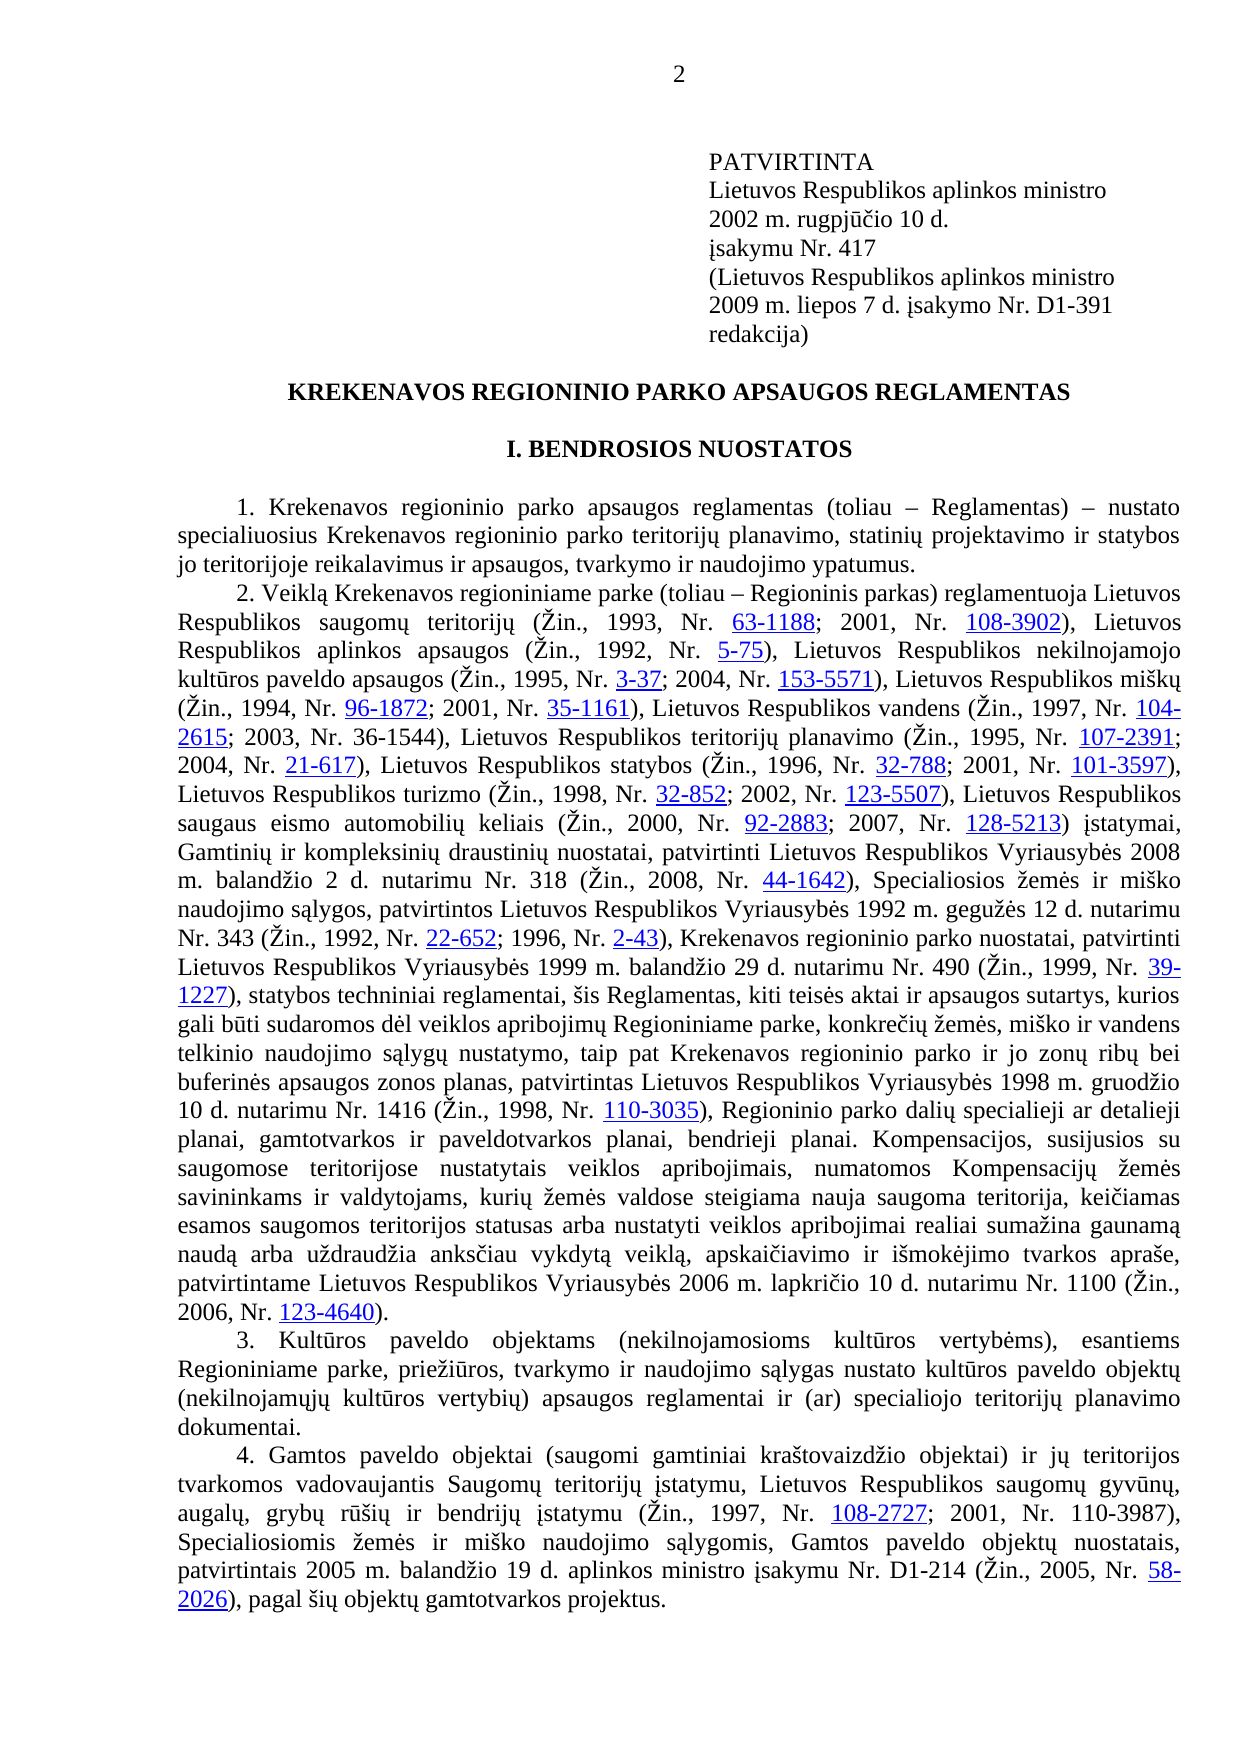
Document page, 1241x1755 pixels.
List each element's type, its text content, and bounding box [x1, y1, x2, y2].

text 2009 m. liepos 7 d. įsakymo Nr. D1-391 [177, 291, 1181, 319]
text 4. Gamtos paveldo objektai (saugomi gamtiniai kraštovaizdžio objektai) ir jų teritorijos tvarkomos vadovaujantis Saugomų teritorijų įstatymu, Lietuvos Respublikos saugomų gyvūnų, augalų, grybų rūšių ir bendrijų įstatymu (Žin., 1997, Nr. 108-2727; 2001, Nr. 110-3987), Specialiosiomis žemės ir miško naudojimo sąlygomis, Gamtos paveldo objektų nuostatais, patvirtintais 2005 m. balandžio 19 d. aplinkos ministro įsakymu Nr. D1-214 (Žin., 2005, Nr. 58-2026), pagal šių objektų gamtotvarkos projektus. [177, 1441, 1181, 1613]
text redakcija) [177, 319, 1181, 348]
text PATVIRTINTA [177, 147, 1181, 176]
text įsakymu Nr. 417 [177, 233, 1181, 262]
text 2. Veiklą Krekenavos regioniniame parke (toliau – Regioninis parkas) reglamentuoja Lietuvos Respublikos saugomų teritorijų (Žin., 1993, Nr. 63-1188; 2001, Nr. 108-3902), Lietuvos Respublikos aplinkos apsaugos (Žin., 1992, Nr. 5-75), Lietuvos Respublikos nekilnojamojo kultūros paveldo apsaugos (Žin., 1995, Nr. 3-37; 2004, Nr. 153-5571), Lietuvos Respublikos miškų (Žin., 1994, Nr. 96-1872; 2001, Nr. 35-1161), Lietuvos Respublikos vandens (Žin., 1997, Nr. 104-2615; 2003, Nr. 36-1544), Lietuvos Respublikos teritorijų planavimo (Žin., 1995, Nr. 107-2391; 2004, Nr. 21-617), Lietuvos Respublikos statybos (Žin., 1996, Nr. 32-788; 2001, Nr. 101-3597), Lietuvos Respublikos turizmo (Žin., 1998, Nr. 32-852; 2002, Nr. 123-5507), Lietuvos Respublikos saugaus eismo automobilių keliais (Žin., 2000, Nr. 92-2883; 2007, Nr. 128-5213) įstatymai, Gamtinių ir kompleksinių draustinių nuostatai, patvirtinti Lietuvos Respublikos Vyriausybės 2008 m. balandžio 2 d. nutarimu Nr. 318 (Žin., 2008, Nr. 44-1642), Specialiosios žemės ir miško naudojimo sąlygos, patvirtintos Lietuvos Respublikos Vyriausybės 1992 m. gegužės 12 d. nutarimu Nr. 343 (Žin., 1992, Nr. 22-652; 1996, Nr. 2-43), Krekenavos regioninio parko nuostatai, patvirtinti Lietuvos Respublikos Vyriausybės 1999 m. balandžio 29 d. nutarimu Nr. 490 (Žin., 1999, Nr. 39-1227), statybos techniniai reglamentai, šis Reglamentas, kiti teisės aktai ir apsaugos sutartys, kurios gali būti sudaromos dėl veiklos apribojimų Regioniniame parke, konkrečių žemės, miško ir vandens telkinio naudojimo sąlygų nustatymo, taip pat Krekenavos regioninio parko ir jo zonų ribų bei buferinės apsaugos zonos planas, patvirtintas Lietuvos Respublikos Vyriausybės 1998 m. gruodžio 10 d. nutarimu Nr. 1416 (Žin., 1998, Nr. 110-3035), Regioninio parko dalių specialieji ar detalieji planai, gamtotvarkos ir paveldotvarkos planai, bendrieji planai. Kompensacijos, susijusios su saugomose teritorijose nustatytais veiklos apribojimais, numatomos Kompensacijų žemės savininkams ir valdytojams, kurių žemės valdose steigiama nauja saugoma teritorija, keičiamas esamos saugomos teritorijos statusas arba nustatyti veiklos apribojimai realiai sumažina gaunamą naudą arba uždraudžia anksčiau vykdytą veiklą, apskaičiavimo ir išmokėjimo tvarkos apraše, patvirtintame Lietuvos Respublikos Vyriausybės 2006 m. lapkričio 10 d. nutarimu Nr. 1100 (Žin., 2006, Nr. 123-4640). [177, 578, 1181, 1326]
text Lietuvos Respublikos aplinkos ministro [177, 176, 1181, 204]
text 3. Kultūros paveldo objektams (nekilnojamosioms kultūros vertybėms), esantiems Regioniniame parke, priežiūros, tvarkymo ir naudojimo sąlygas nustato kultūros paveldo objektų (nekilnojamųjų kultūros vertybių) apsaugos reglamentai ir (ar) specialiojo teritorijų planavimo dokumentai. [177, 1326, 1181, 1441]
text Krekenavos REGIONINIO PARKO APSAUGOS REGLAMENTAS [177, 377, 1181, 406]
text (Lietuvos Respublikos aplinkos ministro [177, 262, 1181, 291]
text 1. Krekenavos regioninio parko apsaugos reglamentas (toliau – Reglamentas) – nustato specialiuosius Krekenavos regioninio parko teritorijų planavimo, statinių projektavimo ir statybos jo teritorijoje reikalavimus ir apsaugos, tvarkymo ir naudojimo ypatumus. [177, 492, 1181, 578]
text I. BENDROSIOS NUOSTATOS [177, 434, 1181, 463]
text 2002 m. rugpjūčio 10 d. [177, 204, 1181, 233]
